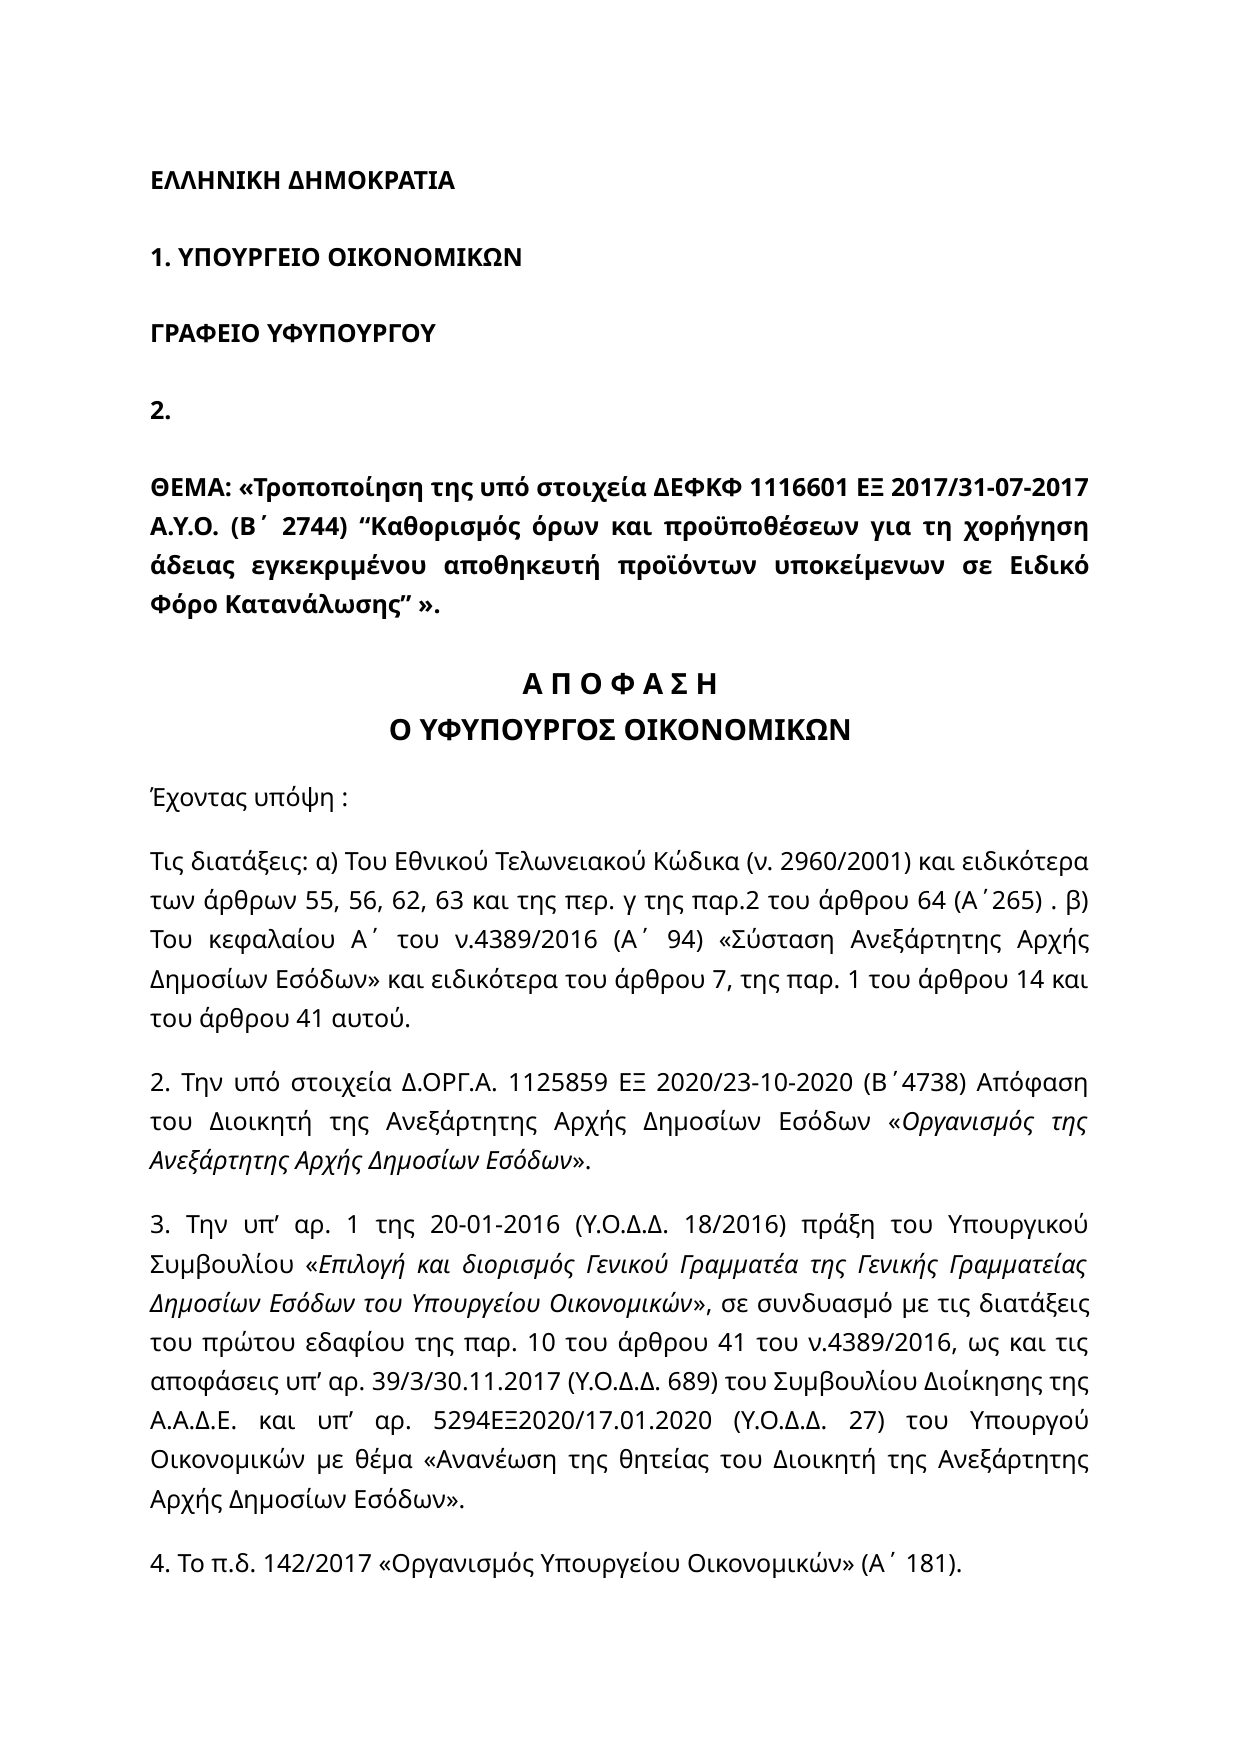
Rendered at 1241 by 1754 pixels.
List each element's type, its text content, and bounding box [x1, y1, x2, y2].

text 2. Την υπό στοιχεία Δ.ΟΡΓ.Α. 1125859 ΕΞ 2020/23-10-2020 (Β΄4738) Απόφαση του Διοικητή της Ανεξάρτητης Αρχής Δημοσίων Εσόδων «Οργανισμός της Ανεξάρτητης Αρχής Δημοσίων Εσόδων». [150, 1064, 1090, 1177]
text Έχοντας υπόψη : [150, 779, 1090, 814]
text 3. Την υπ’ αρ. 1 της 20-01-2016 (Υ.Ο.Δ.Δ. 18/2016) πράξη του Υπουργικού Συμβουλίου «Επιλογή και διορισμός Γενικού Γραμματέα της Γενικής Γραμματείας Δημοσίων Εσόδων του Υπουργείου Οικονομικών», σε συνδυασμό με τις διατάξεις του πρώτου εδαφίου της παρ. 10 του άρθρου 41 του ν.4389/2016, ως και τις αποφάσεις υπ’ αρ. 39/3/30.11.2017 (Υ.Ο.Δ.Δ. 689) του Συμβουλίου Διοίκησης της Α.Α.Δ.Ε. και υπ’ αρ. 5294ΕΞ2020/17.01.2020 (Υ.Ο.Δ.Δ. 27) του Υπουργού Οικονομικών με θέμα «Ανανέωση της θητείας του Διοικητή της Ανεξάρτητης Αρχής Δημοσίων Εσόδων». [150, 1207, 1090, 1515]
title ΓΡΑΦΕΙΟ ΥΦΥΠΟΥΡΓΟΥ [150, 316, 1090, 350]
title ΕΛΛΗΝΙΚΗ ΔΗΜΟΚΡΑΤΙΑ [150, 162, 1090, 197]
title ΘΕΜΑ: «Τροποποίηση της υπό στοιχεία ΔΕΦΚΦ 1116601 ΕΞ 2017/31-07-2017 Α.Υ.Ο. (Β΄ 2744) “Καθορισμός όρων και προϋποθέσεων για τη χορήγηση άδειας εγκεκριμένου αποθηκευτή προϊόντων υποκείμενων σε Ειδικό Φόρο Κατανάλωσης” ». [150, 469, 1090, 621]
text Τις διατάξεις: α) Του Εθνικού Τελωνειακού Κώδικα (ν. 2960/2001) και ειδικότερα των άρθρων 55, 56, 62, 63 και της περ. γ της παρ.2 του άρθρου 64 (Α΄265) . β) Του κεφαλαίου Α΄ του ν.4389/2016 (Α΄ 94) «Σύσταση Ανεξάρτητης Αρχής Δημοσίων Εσόδων» και ειδικότερα του άρθρου 7, της παρ. 1 του άρθρου 14 και του άρθρου 41 αυτού. [150, 844, 1090, 1034]
title 1. ΥΠΟΥΡΓΕΙΟ ΟΙΚΟΝΟΜΙΚΩΝ [150, 239, 1090, 273]
title 2. [150, 392, 1090, 427]
text Α Π Ο Φ Α Σ Η Ο ΥΦΥΠΟΥΡΓΟΣ ΟΙΚΟΝΟΜΙΚΩΝ [150, 663, 1090, 749]
text 4. Το π.δ. 142/2017 «Οργανισμός Υπουργείου Οικονομικών» (Α΄ 181). [150, 1545, 1090, 1579]
